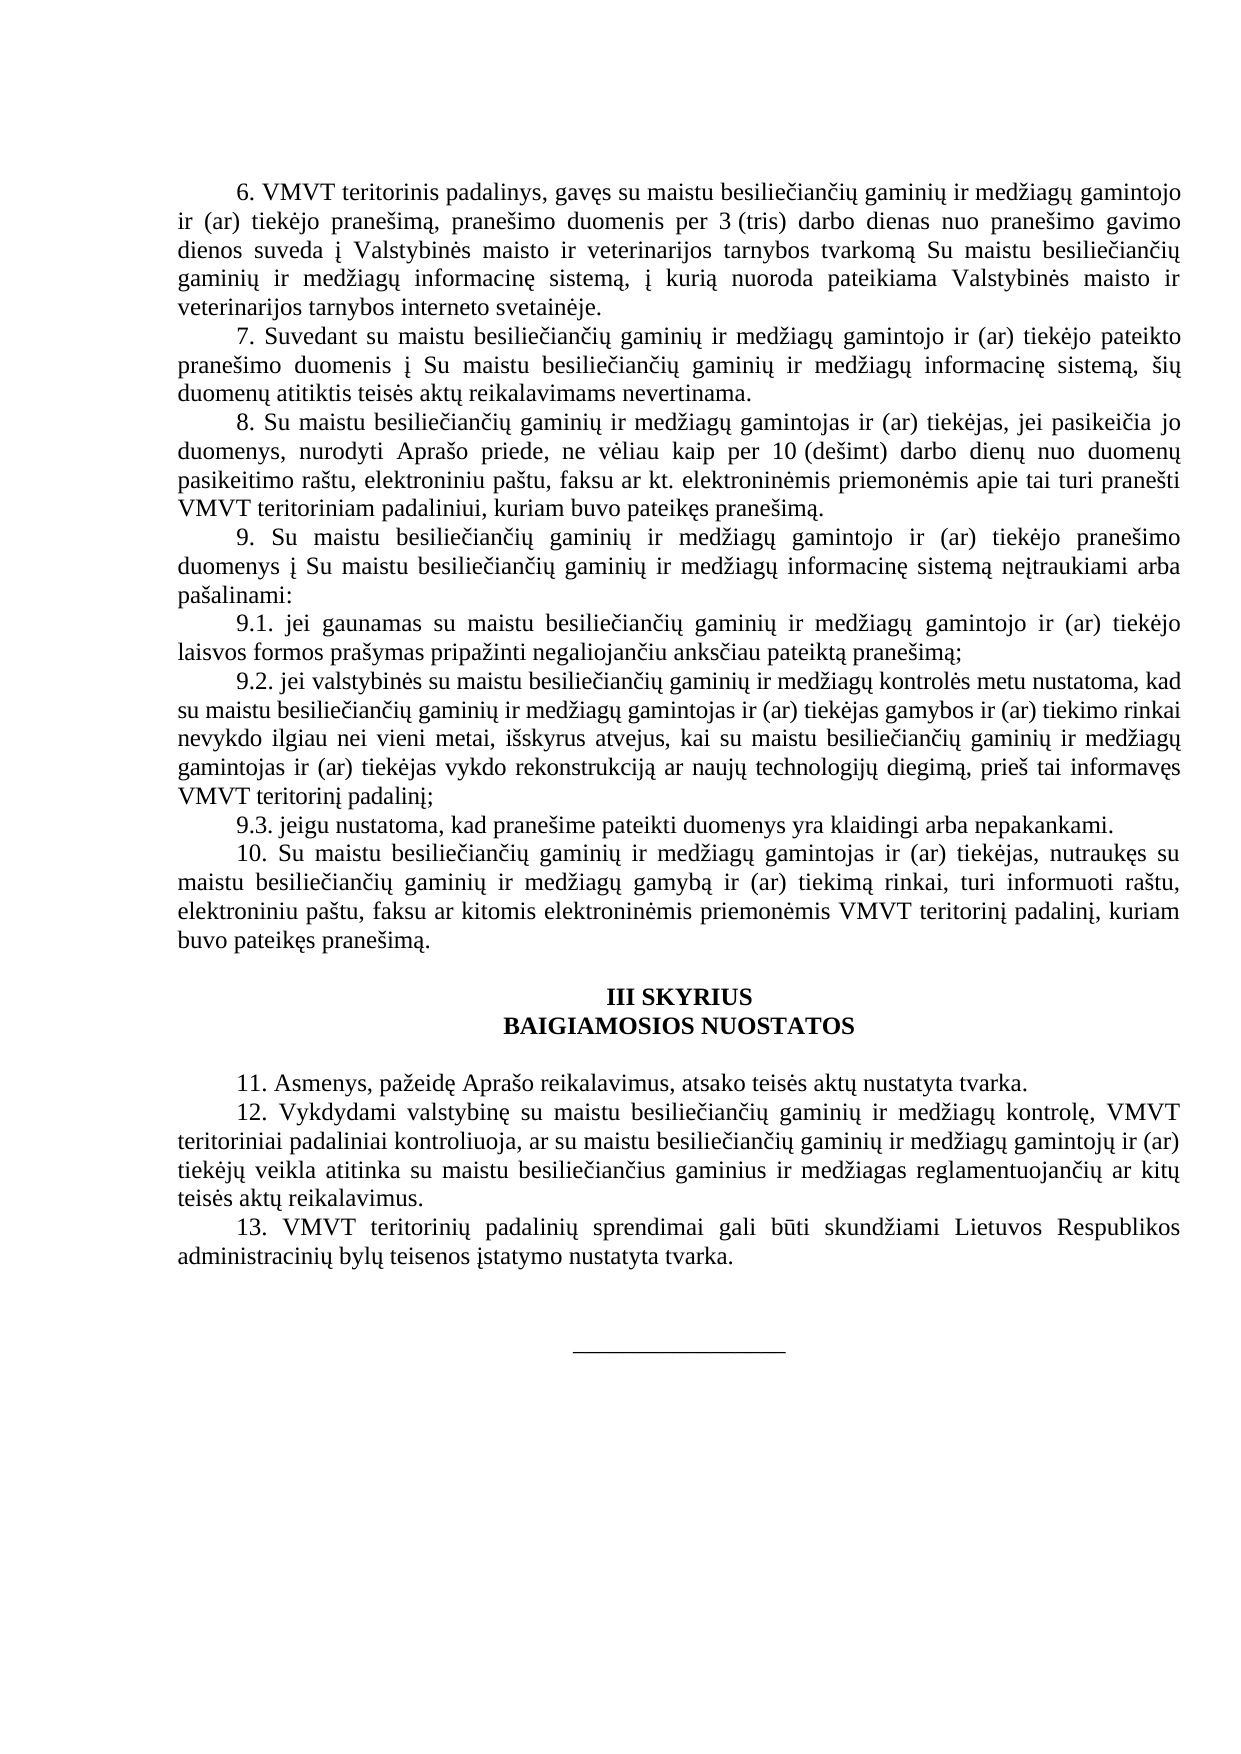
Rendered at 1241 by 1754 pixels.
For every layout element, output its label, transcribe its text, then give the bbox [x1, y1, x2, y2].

text 9. Su maistu besiliečiančių gaminių ir medžiagų gamintojo ir (ar) tiekėjo pranešimo duomenys į Su maistu besiliečiančių gaminių ir medžiagų informacinę sistemą neįtraukiami arba pašalinami: [177, 522, 1181, 608]
text 10. Su maistu besiliečiančių gaminių ir medžiagų gamintojas ir (ar) tiekėjas, nutraukęs su maistu besiliečiančių gaminių ir medžiagų gamybą ir (ar) tiekimą rinkai, turi informuoti raštu, elektroniniu paštu, faksu ar kitomis elektroninėmis priemonėmis VMVT teritorinį padalinį, kuriam buvo pateikęs pranešimą. [177, 838, 1181, 953]
text 13. VMVT teritorinių padalinių sprendimai gali būti skundžiami Lietuvos Respublikos administracinių bylų teisenos įstatymo nustatyta tvarka. [177, 1212, 1181, 1270]
text III skyrius [177, 982, 1181, 1011]
text 8. Su maistu besiliečiančių gaminių ir medžiagų gamintojas ir (ar) tiekėjas, jei pasikeičia jo duomenys, nurodyti Aprašo priede, ne vėliau kaip per 10 (dešimt) darbo dienų nuo duomenų pasikeitimo raštu, elektroniniu paštu, faksu ar kt. elektroninėmis priemonėmis apie tai turi pranešti VMVT teritoriniam padaliniui, kuriam buvo pateikęs pranešimą. [177, 407, 1181, 522]
text BAIGIAMOSIOS NUOSTATOS [177, 1011, 1181, 1040]
text 12. Vykdydami valstybinę su maistu besiliečiančių gaminių ir medžiagų kontrolę, VMVT teritoriniai padaliniai kontroliuoja, ar su maistu besiliečiančių gaminių ir medžiagų gamintojų ir (ar) tiekėjų veikla atitinka su maistu besiliečiančius gaminius ir medžiagas reglamentuojančių ar kitų teisės aktų reikalavimus. [177, 1097, 1181, 1212]
text 9.3. jeigu nustatoma, kad pranešime pateikti duomenys yra klaidingi arba nepakankami. [177, 810, 1181, 838]
text 6. VMVT teritorinis padalinys, gavęs su maistu besiliečiančių gaminių ir medžiagų gamintojo ir (ar) tiekėjo pranešimą, pranešimo duomenis per 3 (tris) darbo dienas nuo pranešimo gavimo dienos suveda į Valstybinės maisto ir veterinarijos tarnybos tvarkomą Su maistu besiliečiančių gaminių ir medžiagų informacinę sistemą, į kurią nuoroda pateikiama Valstybinės maisto ir veterinarijos tarnybos interneto svetainėje. [177, 177, 1181, 321]
text _________________ [177, 1327, 1181, 1356]
text 9.1. jei gaunamas su maistu besiliečiančių gaminių ir medžiagų gamintojo ir (ar) tiekėjo laisvos formos prašymas pripažinti negaliojančiu anksčiau pateiktą pranešimą; [177, 608, 1181, 666]
text 11. Asmenys, pažeidę Aprašo reikalavimus, atsako teisės aktų nustatyta tvarka. [177, 1068, 1181, 1097]
text 7. Suvedant su maistu besiliečiančių gaminių ir medžiagų gamintojo ir (ar) tiekėjo pateikto pranešimo duomenis į Su maistu besiliečiančių gaminių ir medžiagų informacinę sistemą, šių duomenų atitiktis teisės aktų reikalavimams nevertinama. [177, 321, 1181, 407]
text 9.2. jei valstybinės su maistu besiliečiančių gaminių ir medžiagų kontrolės metu nustatoma, kad su maistu besiliečiančių gaminių ir medžiagų gamintojas ir (ar) tiekėjas gamybos ir (ar) tiekimo rinkai nevykdo ilgiau nei vieni metai, išskyrus atvejus, kai su maistu besiliečiančių gaminių ir medžiagų gamintojas ir (ar) tiekėjas vykdo rekonstrukciją ar naujų technologijų diegimą, prieš tai informavęs VMVT teritorinį padalinį; [177, 666, 1181, 810]
